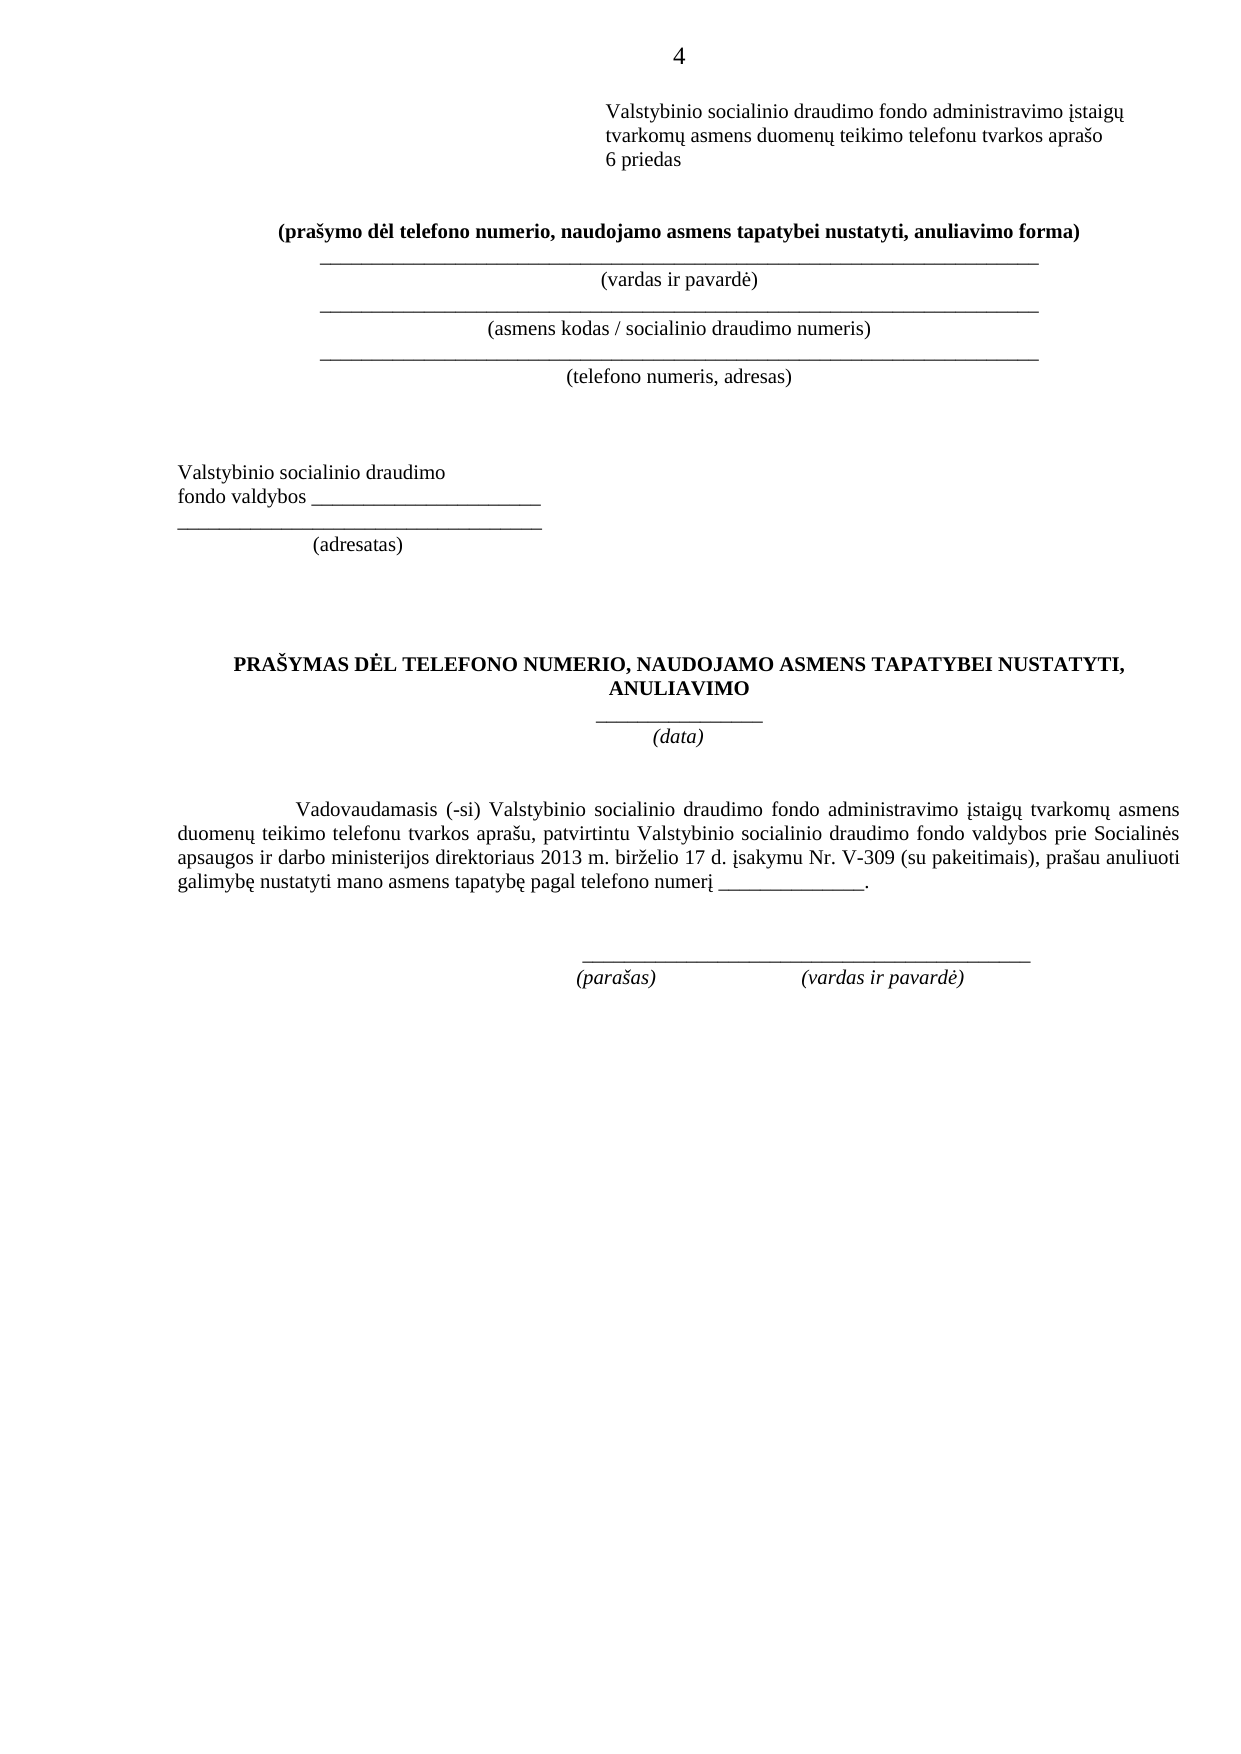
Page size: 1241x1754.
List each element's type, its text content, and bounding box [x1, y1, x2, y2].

text Vadovaudamasis (-si) Valstybinio socialinio draudimo fondo administravimo įstaigų tvarkomų asmens duomenų teikimo telefonu tvarkos aprašu, patvirtintu Valstybinio socialinio draudimo fondo valdybos prie Socialinės apsaugos ir darbo ministerijos direktoriaus 2013 m. birželio 17 d. įsakymu Nr. V-309 (su pakeitimais), prašau anuliuoti galimybę nustatyti mano asmens tapatybę pagal telefono numerį ______________. [177, 797, 1181, 893]
text Valstybinio socialinio draudimo fondo administravimo įstaigų tvarkomų asmens duomenų teikimo telefonu tvarkos aprašo [605, 99, 1181, 147]
text (asmens kodas / socialinio draudimo numeris) [177, 315, 1181, 339]
text (prašymo dėl telefono numerio, naudojamo asmens tapatybei nustatyti, anuliavimo forma) [177, 219, 1181, 243]
text ________________ [177, 700, 1181, 724]
text (data) [177, 724, 1181, 748]
text (telefono numeris, adresas) [177, 363, 1181, 388]
text ___________________________________ [177, 508, 1181, 532]
text _____________________________________________________________________ [177, 291, 1181, 315]
text 6 priedas [605, 147, 1181, 171]
text _____________________________________________________________________ [177, 339, 1181, 363]
text (parašas) (vardas ir pavardė) [576, 965, 1181, 989]
text Valstybinio socialinio draudimo [177, 460, 1181, 484]
text PRAŠYMAS DĖL TELEFONO NUMERIO, NAUDOJAMO ASMENS TAPATYBEI NUSTATYTI, ANULIAVIMO [177, 652, 1181, 700]
text (adresatas) [177, 532, 1181, 556]
text ___________________________________________ [582, 941, 1181, 965]
text _____________________________________________________________________ [177, 243, 1181, 267]
text fondo valdybos ______________________ [177, 484, 1181, 508]
text (vardas ir pavardė) [177, 267, 1181, 291]
